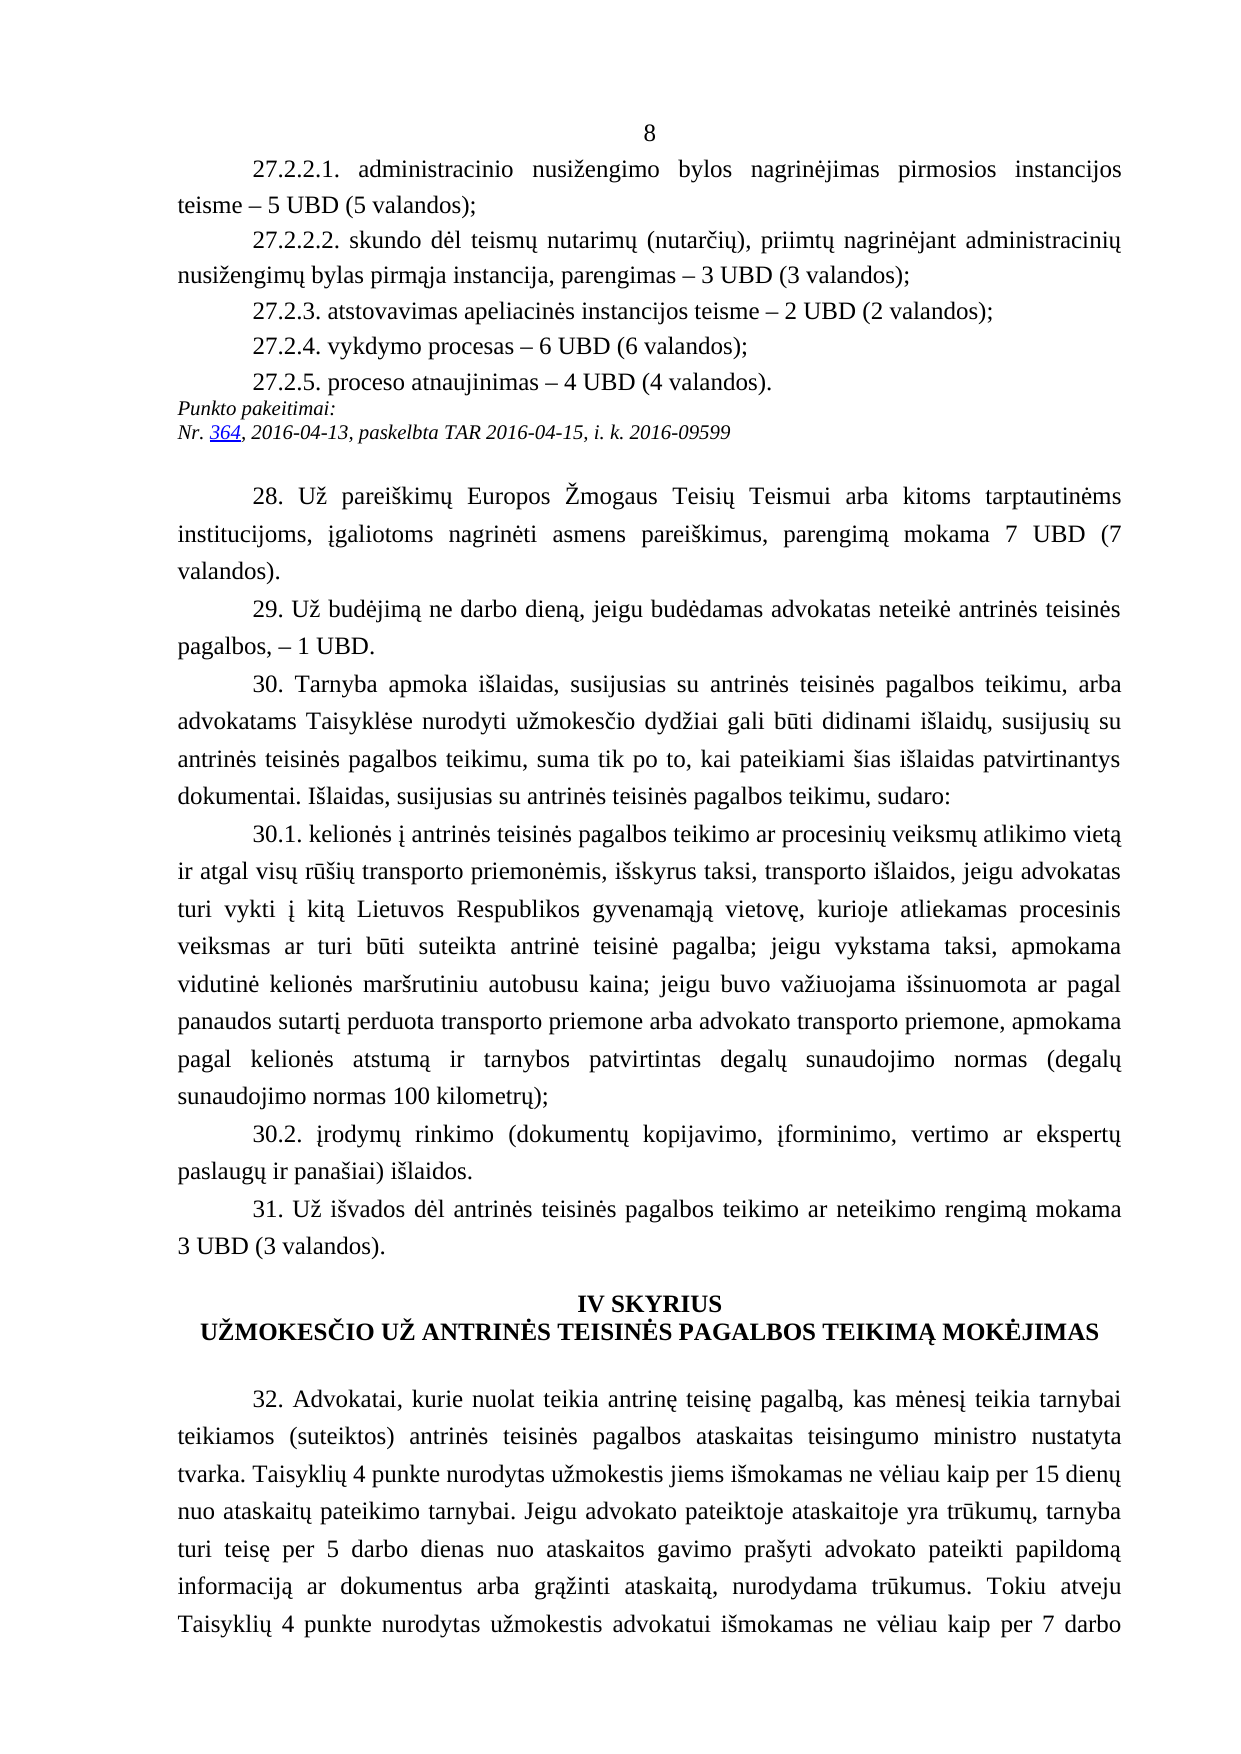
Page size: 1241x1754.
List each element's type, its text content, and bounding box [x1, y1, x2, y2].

text 27.2.5. proceso atnaujinimas – 4 UBD (4 valandos). [177, 360, 1122, 396]
text UŽMOKESČIO UŽ ANTRINĖS TEISINĖS PAGALBOS TEIKIMĄ MOKĖJIMAS [177, 1317, 1122, 1346]
text Nr. 364, 2016-04-13, paskelbta TAR 2016-04-15, i. k. 2016-09599 [177, 419, 1122, 444]
text 27.2.4. vykdymo procesas – 6 UBD (6 valandos); [177, 325, 1122, 360]
text 30. Tarnyba apmoka išlaidas, susijusias su antrinės teisinės pagalbos teikimu, arba advokatams Taisyklėse nurodyti užmokesčio dydžiai gali būti didinami išlaidų, susijusių su antrinės teisinės pagalbos teikimu, suma tik po to, kai pateikiami šias išlaidas patvirtinantys dokumentai. Išlaidas, susijusias su antrinės teisinės pagalbos teikimu, sudaro: [177, 660, 1122, 810]
text 27.2.2.2. skundo dėl teismų nutarimų (nutarčių), priimtų nagrinėjant administracinių nusižengimų bylas pirmąja instancija, parengimas – 3 UBD (3 valandos); [177, 218, 1122, 289]
text Punkto pakeitimai: [177, 396, 1122, 419]
text 28. Už pareiškimų Europos Žmogaus Teisių Teismui arba kitoms tarptautinėms institucijoms, įgaliotoms nagrinėti asmens pareiškimus, parengimą mokama 7 UBD (7 valandos). [177, 472, 1122, 585]
text 27.2.2.1. administracinio nusižengimo bylos nagrinėjimas pirmosios instancijos teisme – 5 UBD (5 valandos); [177, 148, 1122, 218]
text 30.1. kelionės į antrinės teisinės pagalbos teikimo ar procesinių veiksmų atlikimo vietą ir atgal visų rūšių transporto priemonėmis, išskyrus taksi, transporto išlaidos, jeigu advokatas turi vykti į kitą Lietuvos Respublikos gyvenamąją vietovę, kurioje atliekamas procesinis veiksmas ar turi būti suteikta antrinė teisinė pagalba; jeigu vykstama taksi, apmokama vidutinė kelionės maršrutiniu autobusu kaina; jeigu buvo važiuojama išsinuomota ar pagal panaudos sutartį perduota transporto priemone arba advokato transporto priemone, apmokama pagal kelionės atstumą ir tarnybos patvirtintas degalų sunaudojimo normas (degalų sunaudojimo normas 100 kilometrų); [177, 810, 1122, 1110]
text 31. Už išvados dėl antrinės teisinės pagalbos teikimo ar neteikimo rengimą mokama 3 UBD (3 valandos). [177, 1185, 1122, 1260]
text 30.2. įrodymų rinkimo (dokumentų kopijavimo, įforminimo, vertimo ar ekspertų paslaugų ir panašiai) išlaidos. [177, 1110, 1122, 1185]
text 27.2.3. atstovavimas apeliacinės instancijos teisme – 2 UBD (2 valandos); [177, 289, 1122, 325]
text IV SKYRIUS [177, 1289, 1122, 1317]
text 29. Už budėjimą ne darbo dieną, jeigu budėdamas advokatas neteikė antrinės teisinės pagalbos, – 1 UBD. [177, 585, 1122, 660]
text 32. Advokatai, kurie nuolat teikia antrinę teisinę pagalbą, kas mėnesį teikia tarnybai teikiamos (suteiktos) antrinės teisinės pagalbos ataskaitas teisingumo ministro nustatyta tvarka. Taisyklių 4 punkte nurodytas užmokestis jiems išmokamas ne vėliau kaip per 15 dienų nuo ataskaitų pateikimo tarnybai. Jeigu advokato pateiktoje ataskaitoje yra trūkumų, tarnyba turi teisę per 5 darbo dienas nuo ataskaitos gavimo prašyti advokato pateikti papildomą informaciją ar dokumentus arba grąžinti ataskaitą, nurodydama trūkumus. Tokiu atveju Taisyklių 4 punkte nurodytas užmokestis advokatui išmokamas ne vėliau kaip per 7 darbo [177, 1375, 1122, 1637]
